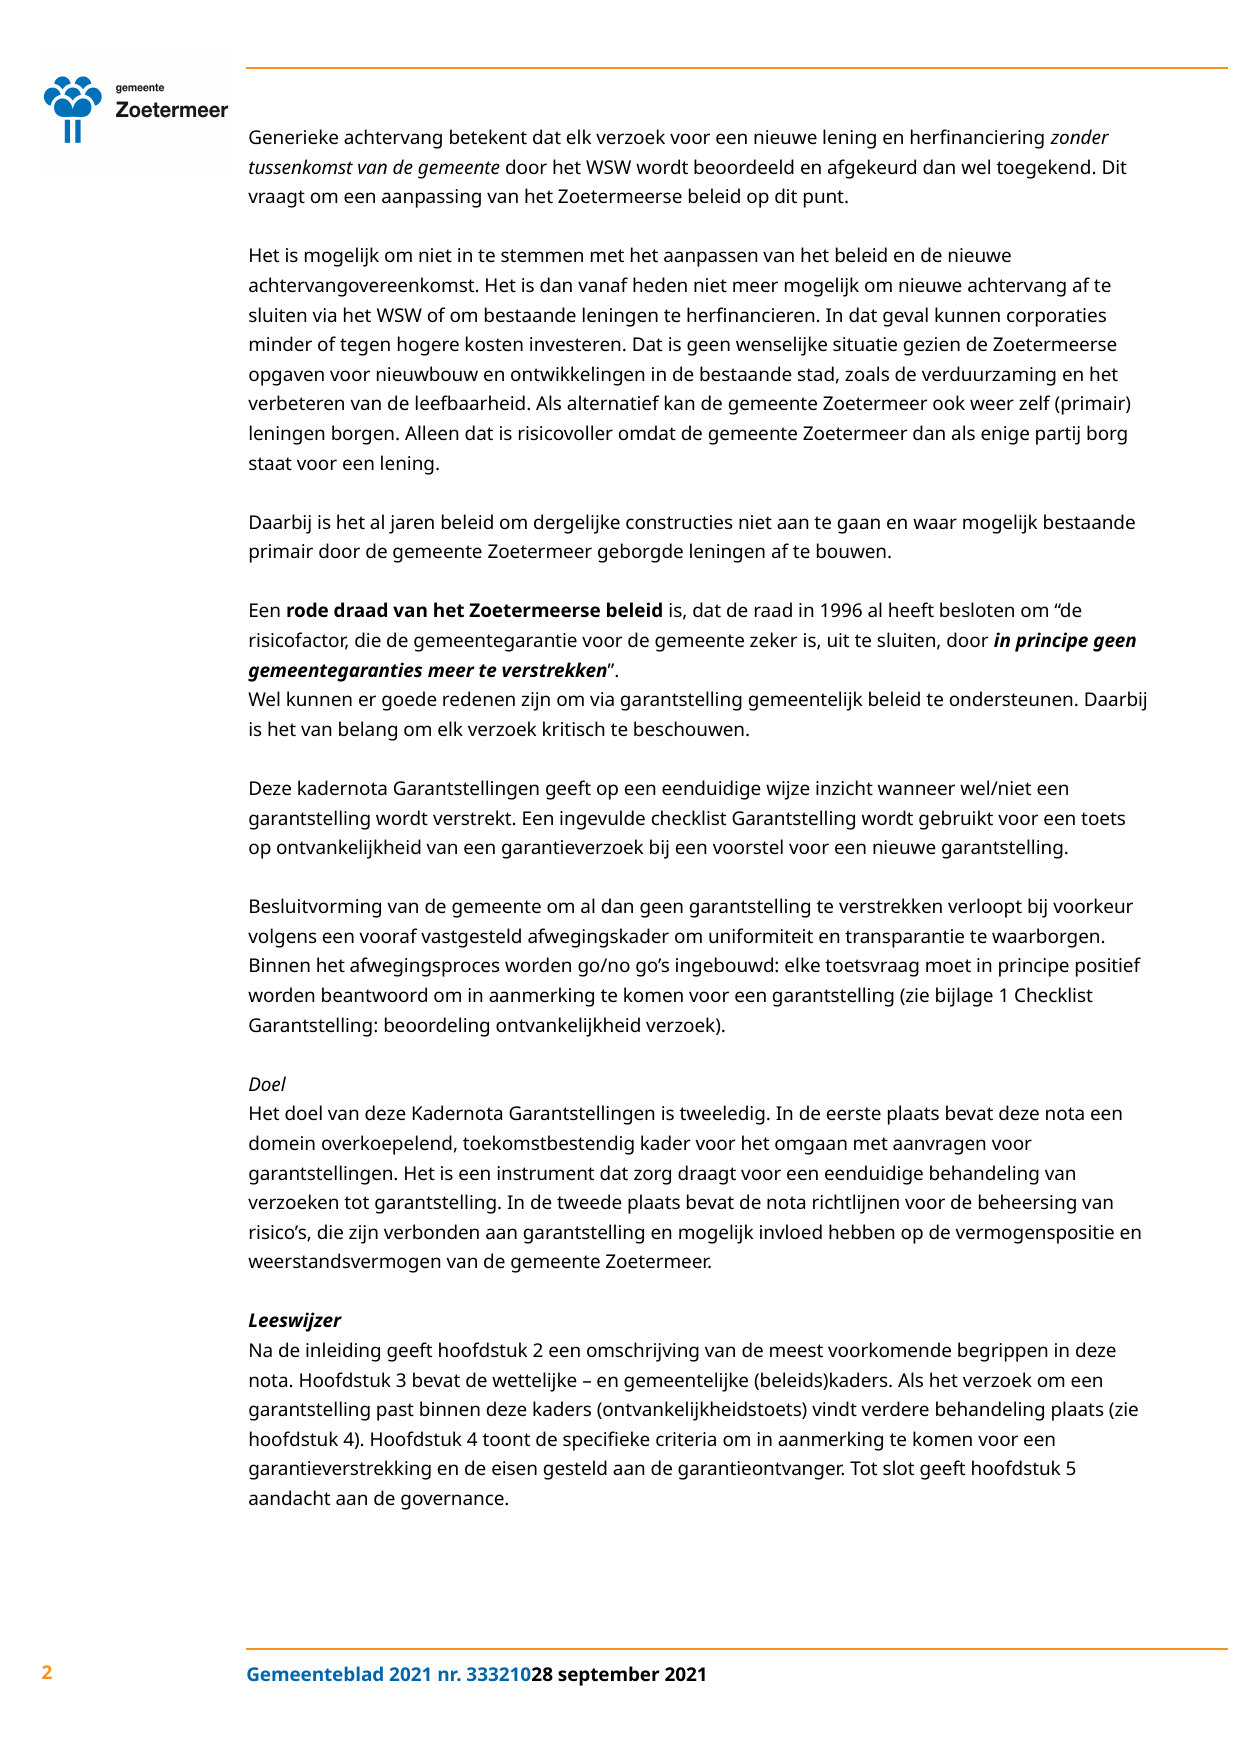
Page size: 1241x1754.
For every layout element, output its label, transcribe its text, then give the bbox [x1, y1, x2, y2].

text Doel [248, 1071, 1152, 1097]
text Wel kunnen er goede redenen zijn om via garantstelling gemeentelijk beleid te ondersteunen. Daarbij is het van belang om elk verzoek kritisch te beschouwen. [248, 686, 1152, 742]
text Een rode draad van het Zoetermeerse beleid is, dat de raad in 1996 al heeft besloten om “de risicofactor, die de gemeentegarantie voor de gemeente zeker is, uit te sluiten, door in principe geen gemeentegaranties meer te verstrekken”. [248, 598, 1152, 683]
picture [41, 47, 231, 172]
text Leeswijzer [248, 1308, 1152, 1333]
text Daarbij is het al jaren beleid om dergelijke constructies niet aan te gaan en waar mogelijk bestaande primair door de gemeente Zoetermeer geborgde leningen af te bouwen. [248, 509, 1152, 564]
text Generieke achtervang betekent dat elk verzoek voor een nieuwe lening en herfinanciering zonder tussenkomst van de gemeente door het WSW wordt beoordeeld en afgekeurd dan wel toegekend. Dit vraagt om een aanpassing van het Zoetermeerse beleid op dit punt. [248, 124, 1152, 209]
text Het doel van deze Kadernota Garantstellingen is tweeledig. In de eerste plaats bevat deze nota een domein overkoepelend, toekomstbestendig kader voor het omgaan met aanvragen voor garantstellingen. Het is een instrument dat zorg draagt voor een eenduidige behandeling van verzoeken tot garantstelling. In de tweede plaats bevat de nota richtlijnen voor de beheersing van risico’s, die zijn verbonden aan garantstelling en mogelijk invloed hebben op de vermogenspositie en weerstandsvermogen van de gemeente Zoetermeer. [248, 1101, 1152, 1274]
text Het is mogelijk om niet in te stemmen met het aanpassen van het beleid en de nieuwe achtervangovereenkomst. Het is dan vanaf heden niet meer mogelijk om nieuwe achtervang af te sluiten via het WSW of om bestaande leningen te herfinancieren. In dat geval kunnen corporaties minder of tegen hogere kosten investeren. Dat is geen wenselijke situatie gezien de Zoetermeerse opgaven voor nieuwbouw en ontwikkelingen in de bestaande stad, zoals de verduurzaming en het verbeteren van de leefbaarheid. Als alternatief kan de gemeente Zoetermeer ook weer zelf (primair) leningen borgen. Alleen dat is risicovoller omdat de gemeente Zoetermeer dan als enige partij borg staat voor een lening. [248, 243, 1152, 476]
text Deze kadernota Garantstellingen geeft op een eenduidige wijze inzicht wanneer wel/niet een garantstelling wordt verstrekt. Een ingevulde checklist Garantstelling wordt gebruikt voor een toets op ontvankelijkheid van een garantieverzoek bij een voorstel voor een nieuwe garantstelling. [248, 775, 1152, 860]
text Besluitvorming van de gemeente om al dan geen garantstelling te verstrekken verloopt bij voorkeur volgens een vooraf vastgesteld afwegingskader om uniformiteit en transparantie te waarborgen. Binnen het afwegingsproces worden go/no go’s ingebouwd: elke toetsvraag moet in principe positief worden beantwoord om in aanmerking te komen voor een garantstelling (zie bijlage 1 Checklist Garantstelling: beoordeling ontvankelijkheid verzoek). [248, 893, 1152, 1038]
text Na de inleiding geeft hoofdstuk 2 een omschrijving van de meest voorkomende begrippen in deze nota. Hoofdstuk 3 bevat de wettelijke – en gemeentelijke (beleids)kaders. Als het verzoek om een garantstelling past binnen deze kaders (ontvankelijkheidstoets) vindt verdere behandeling plaats (zie hoofdstuk 4). Hoofdstuk 4 toont de specifieke criteria om in aanmerking te komen voor een garantieverstrekking en de eisen gesteld aan de garantieontvanger. Tot slot geeft hoofdstuk 5 aandacht aan de governance. [248, 1337, 1152, 1511]
